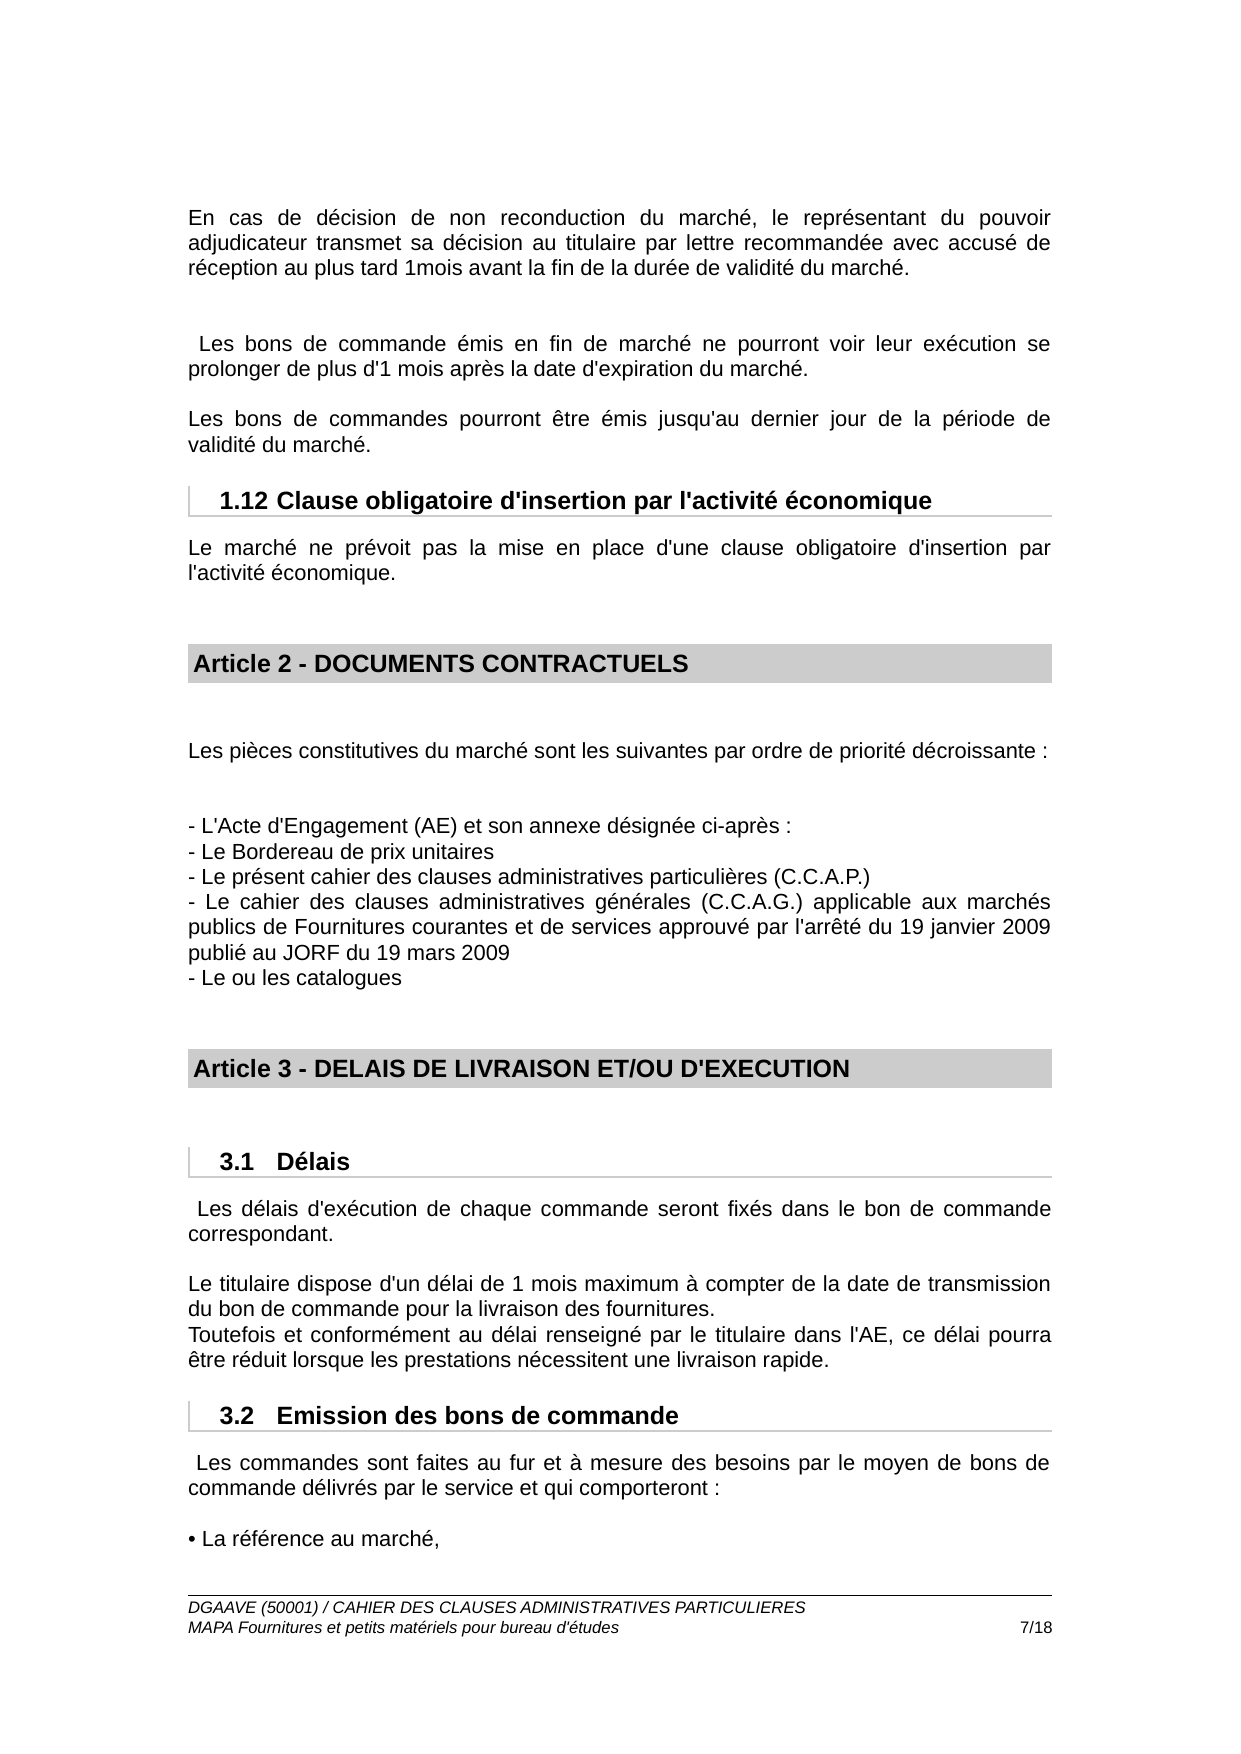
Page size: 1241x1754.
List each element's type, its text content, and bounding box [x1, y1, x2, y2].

text Toutefois et conformément au délai renseigné par le titulaire dans l'AE, ce délai pourra être réduit lorsque les prestations nécessitent une livraison rapide. [188, 1321, 1052, 1372]
subtitle Délais [190, 1147, 1052, 1176]
subtitle DELAIS DE LIVRAISON ET/OU D'EXECUTION [190, 1051, 1050, 1086]
text Les délais d'exécution de chaque commande seront fixés dans le bon de commande correspondant. [188, 1195, 1052, 1246]
subtitle Emission des bons de commande [190, 1401, 1052, 1430]
text - L'Acte d'Engagement (AE) et son annexe désignée ci-après : [188, 813, 1052, 839]
text En cas de décision de non reconduction du marché, le représentant du pouvoir adjudicateur transmet sa décision au titulaire par lettre recommandée avec accusé de réception au plus tard 1mois avant la fin de la durée de validité du marché. [188, 204, 1052, 280]
text Le titulaire dispose d'un délai de 1 mois maximum à compter de la date de transmission du bon de commande pour la livraison des fournitures. [188, 1271, 1052, 1321]
subtitle Clause obligatoire d'insertion par l'activité économique [190, 486, 1052, 515]
text Le marché ne prévoit pas la mise en place d'une clause obligatoire d'insertion par l'activité économique. [188, 535, 1052, 585]
text - Le Bordereau de prix unitaires [188, 839, 1052, 864]
text Les bons de commandes pourront être émis jusqu'au dernier jour de la période de validité du marché. [188, 406, 1052, 457]
text - Le présent cahier des clauses administratives particulières (C.C.A.P.) [188, 864, 1052, 889]
text - Le ou les catalogues [188, 965, 1052, 990]
text • La référence au marché, [188, 1526, 1052, 1551]
subtitle DOCUMENTS CONTRACTUELS [190, 646, 1050, 681]
text Les bons de commande émis en fin de marché ne pourront voir leur exécution se prolonger de plus d'1 mois après la date d'expiration du marché. [188, 331, 1052, 381]
text - Le cahier des clauses administratives générales (C.C.A.G.) applicable aux marchés publics de Fournitures courantes et de services approuvé par l'arrêté du 19 janvier 2009 publié au JORF du 19 mars 2009 [188, 889, 1052, 965]
text Les commandes sont faites au fur et à mesure des besoins par le moyen de bons de commande délivrés par le service et qui comporteront : [188, 1450, 1052, 1500]
text Les pièces constitutives du marché sont les suivantes par ordre de priorité décroissante : [188, 738, 1052, 763]
